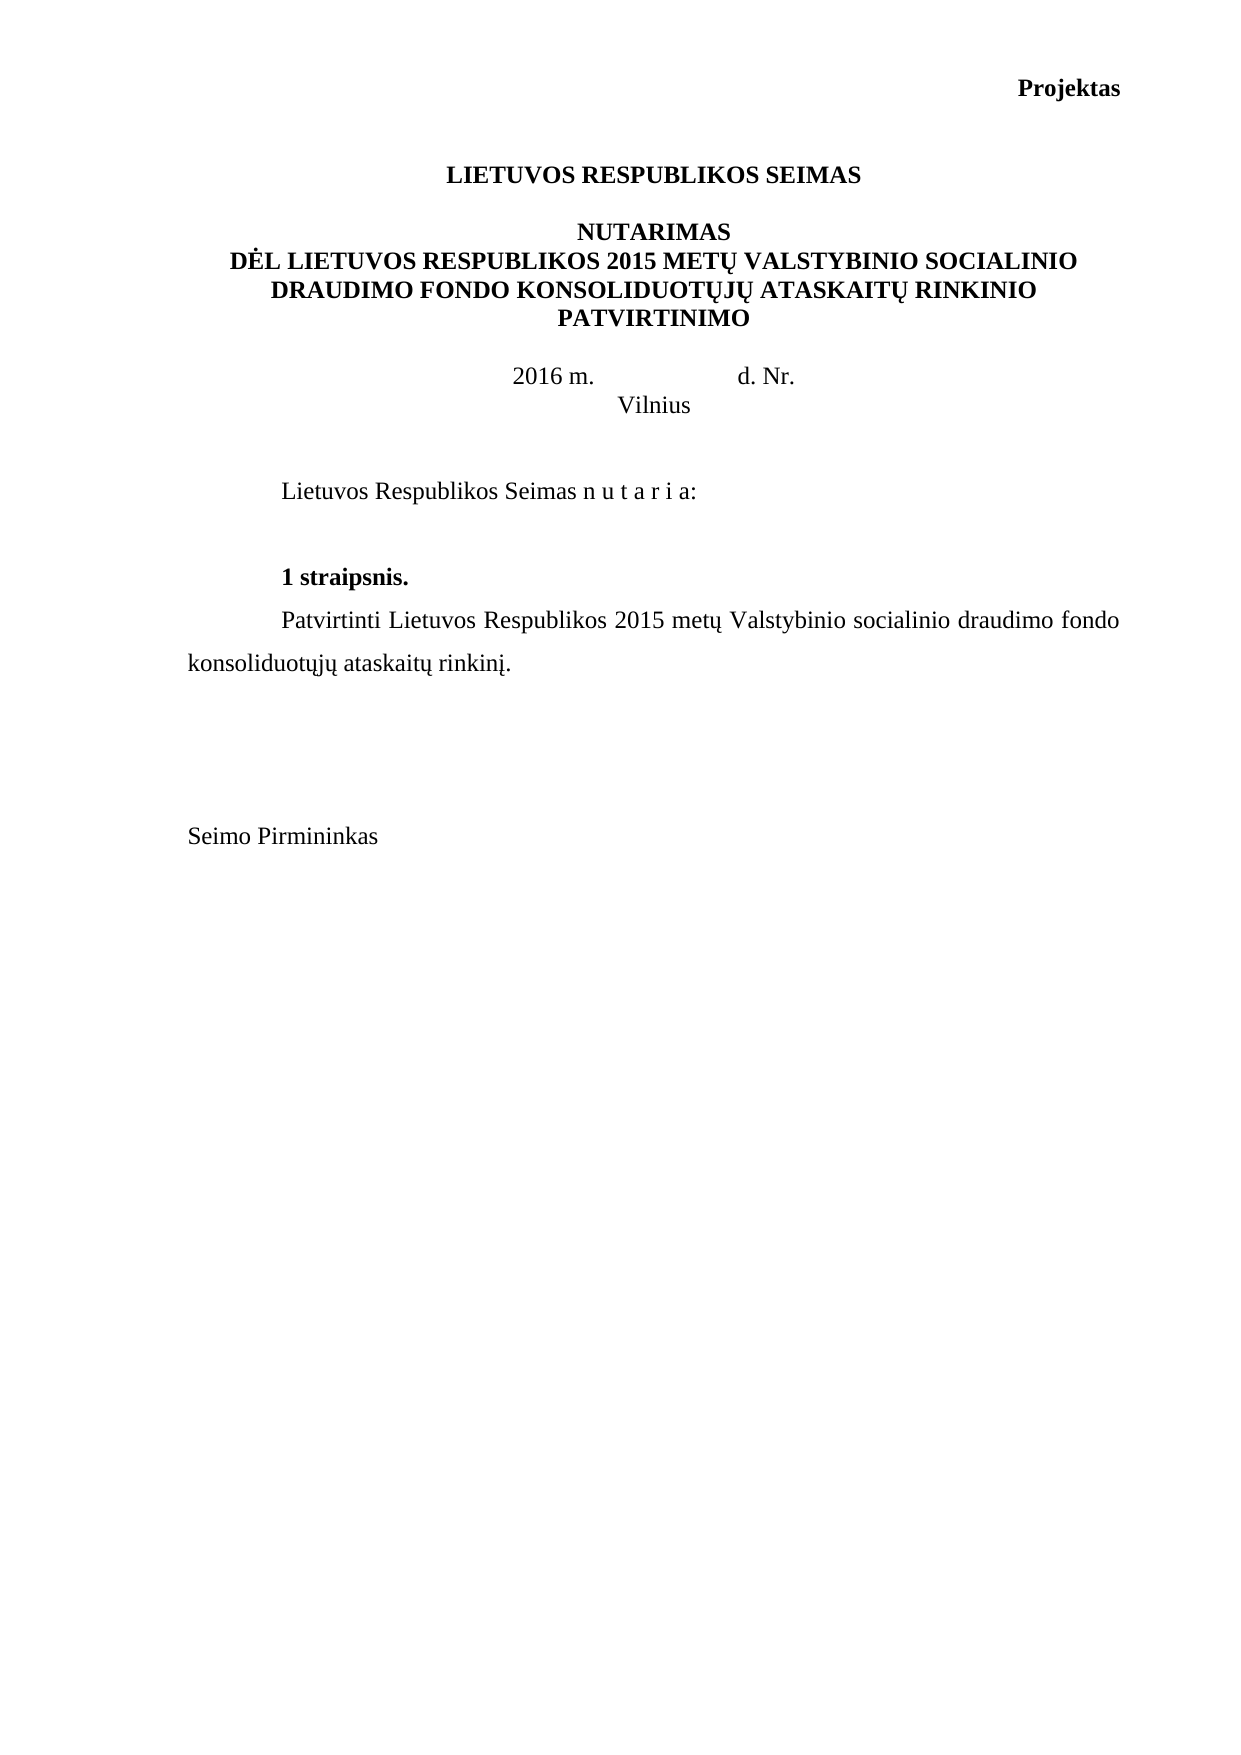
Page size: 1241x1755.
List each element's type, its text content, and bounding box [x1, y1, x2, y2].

text Vilnius [187, 390, 1120, 418]
text 2016 m. d. Nr. [187, 361, 1120, 390]
text 1 straipsnis. [187, 562, 1120, 591]
text Projektas [187, 73, 1120, 102]
text Lietuvos Respublikos Seimas n u t a r i a: [187, 476, 1120, 505]
text LIETUVOS RESPUBLIKOS SEIMAS [187, 160, 1120, 188]
text NUTARIMAS [187, 217, 1120, 246]
text DĖL LIETUVOS RESPUBLIKOS 2015 METŲ VALSTYBINIO SOCIALINIO DRAUDIMO FONDO KONSOLIDUOTŲJŲ ATASKAITŲ RINKINIO PATVIRTINIMO [187, 246, 1120, 332]
text Seimo Pirmininkas [187, 821, 1120, 850]
text Patvirtinti Lietuvos Respublikos 2015 metų Valstybinio socialinio draudimo fondo konsoliduotųjų ataskaitų rinkinį. [187, 605, 1120, 677]
